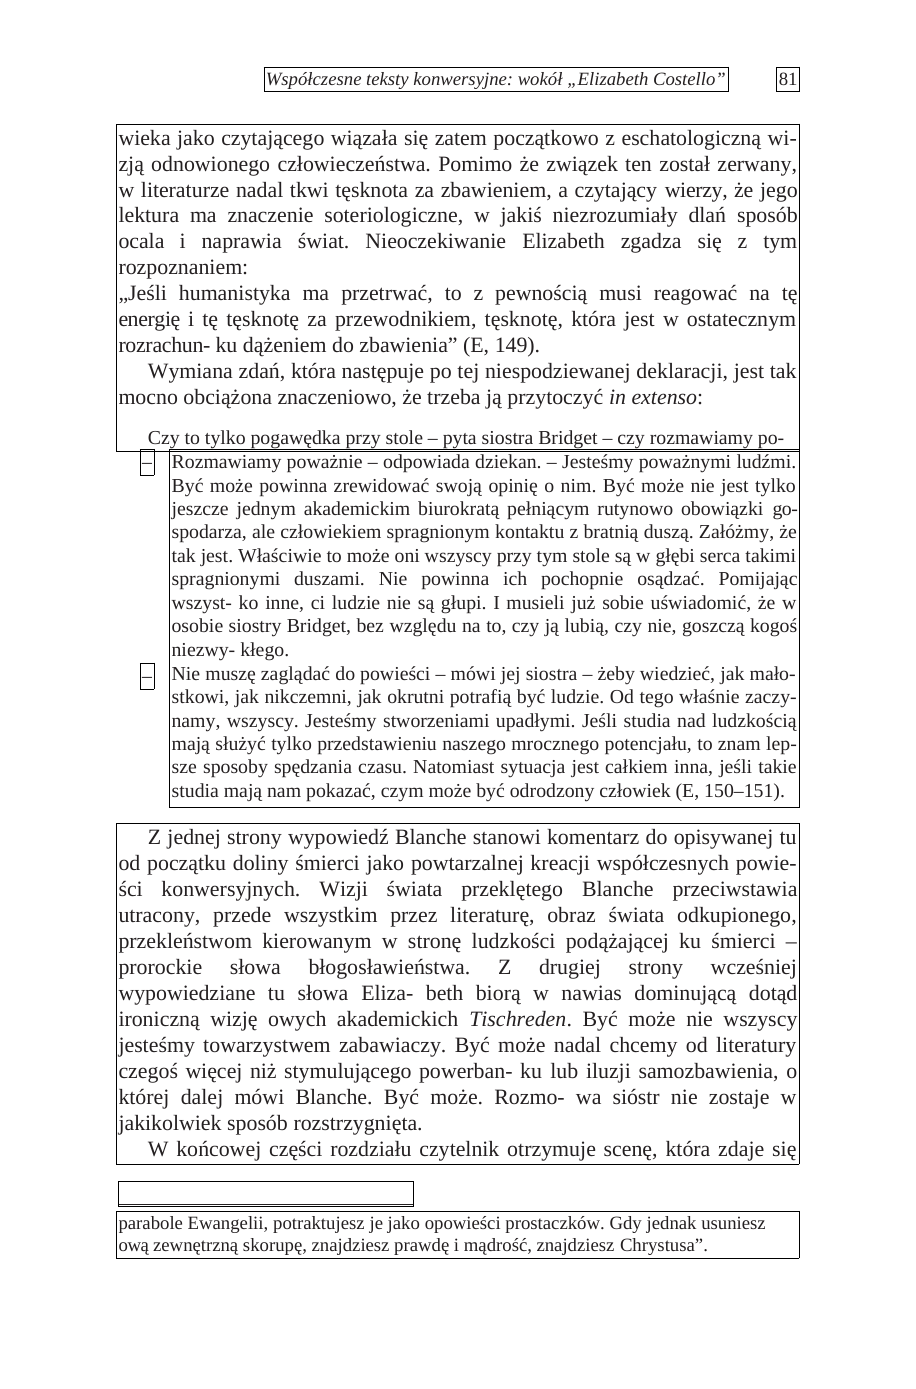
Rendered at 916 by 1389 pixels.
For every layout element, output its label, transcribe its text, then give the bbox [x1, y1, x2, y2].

text 81 [778, 68, 799, 89]
text Wymiana zdań, która następuje po tej niespodziewanej deklaracji, jest tak mocno obciążona znaczeniowo, że trzeba ją przytoczyć in extenso: [118, 358, 797, 409]
text wieka jako czytającego wiązała się zatem początkowo z eschatologiczną wi- zją odnowionego człowieczeństwa. Pomimo że związek ten został zerwany, w literaturze nadal tkwi tęsknota za zbawieniem, a czytający wierzy, że jego lektura ma znaczenie soteriologiczne, w jakiś niezrozumiały dlań sposób ocala i naprawia świat. Nieoczekiwanie Elizabeth zgadza się z tym rozpoznaniem: [118, 125, 798, 279]
text Z jednej strony wypowiedź Blanche stanowi komentarz do opisywanej tu od początku doliny śmierci jako powtarzalnej kreacji współczesnych powie- ści konwersyjnych. Wizji świata przeklętego Blanche przeciwstawia utracony, przede wszystkim przez literaturę, obraz świata odkupionego, przekleństwom kierowanym w stronę ludzkości podążającej ku śmierci – prorockie słowa błogosławieństwa. Z drugiej strony wcześniej wypowiedziane tu słowa Eliza- beth biorą w nawias dominującą dotąd ironiczną wizję owych akademickich Tischreden. Być może nie wszyscy jesteśmy towarzystwem zabawiaczy. Być może nadal chcemy od literatury czegoś więcej niż stymulującego powerban- ku lub iluzji samozbawienia, o której dalej mówi Blanche. Być może. Rozmo- wa sióstr nie zostaje w jakikolwiek sposób rozstrzygnięta. [118, 824, 797, 1135]
text – [142, 664, 154, 687]
text parabole Ewangelii, potraktujesz je jako opowieści prostaczków. Gdy jednak usuniesz ową zewnętrzną skorupę, znajdziesz prawdę i mądrość, znajdziesz Chrystusa”. [118, 1212, 799, 1256]
text „Jeśli humanistyka ma przetrwać, to z pewnością musi reagować na tę energię i tę tęsknotę za przewodnikiem, tęsknotę, która jest w ostatecznym rozrachun- ku dążeniem do zbawienia” (E, 149). [118, 280, 797, 357]
text Współczesne teksty konwersyjne: wokół „Elizabeth Costello” [266, 68, 728, 89]
text Czy to tylko pogawędka przy stole – pyta siostra Bridget – czy rozmawiamy po- ważnie? [148, 426, 799, 451]
text W końcowej części rozdziału czytelnik otrzymuje scenę, która zdaje się opierać wszelkim interpretacjom – Elizabeth traci przytomność w czasie kato- [118, 1136, 797, 1164]
text Nie muszę zaglądać do powieści – mówi jej siostra – żeby wiedzieć, jak mało- stkowi, jak nikczemni, jak okrutni potrafią być ludzie. Od tego właśnie zaczy- namy, wszyscy. Jesteśmy stworzeniami upadłymi. Jeśli studia nad ludzkością mają służyć tylko przedstawieniu naszego mrocznego potencjału, to znam lep- sze sposoby spędzania czasu. Natomiast sytuacja jest całkiem inna, jeśli takie studia mają nam pokazać, czym może być odrodzony człowiek (E, 150–151). [171, 662, 797, 802]
text Rozmawiamy poważnie – odpowiada dziekan. – Jesteśmy poważnymi ludźmi. Być może powinna zrewidować swoją opinię o nim. Być może nie jest tylko jeszcze jednym akademickim biurokratą pełniącym rutynowo obowiązki go- spodarza, ale człowiekiem spragnionym kontaktu z bratnią duszą. Załóżmy, że tak jest. Właściwie to może oni wszyscy przy tym stole są w głębi serca takimi spragnionymi duszami. Nie powinna ich pochopnie osądzać. Pomijając wszyst- ko inne, ci ludzie nie są głupi. I musieli już sobie uświadomić, że w osobie siostry Bridget, bez względu na to, czy ją lubią, czy nie, goszczą kogoś niezwy- kłego. [171, 450, 797, 660]
text – [142, 450, 154, 473]
